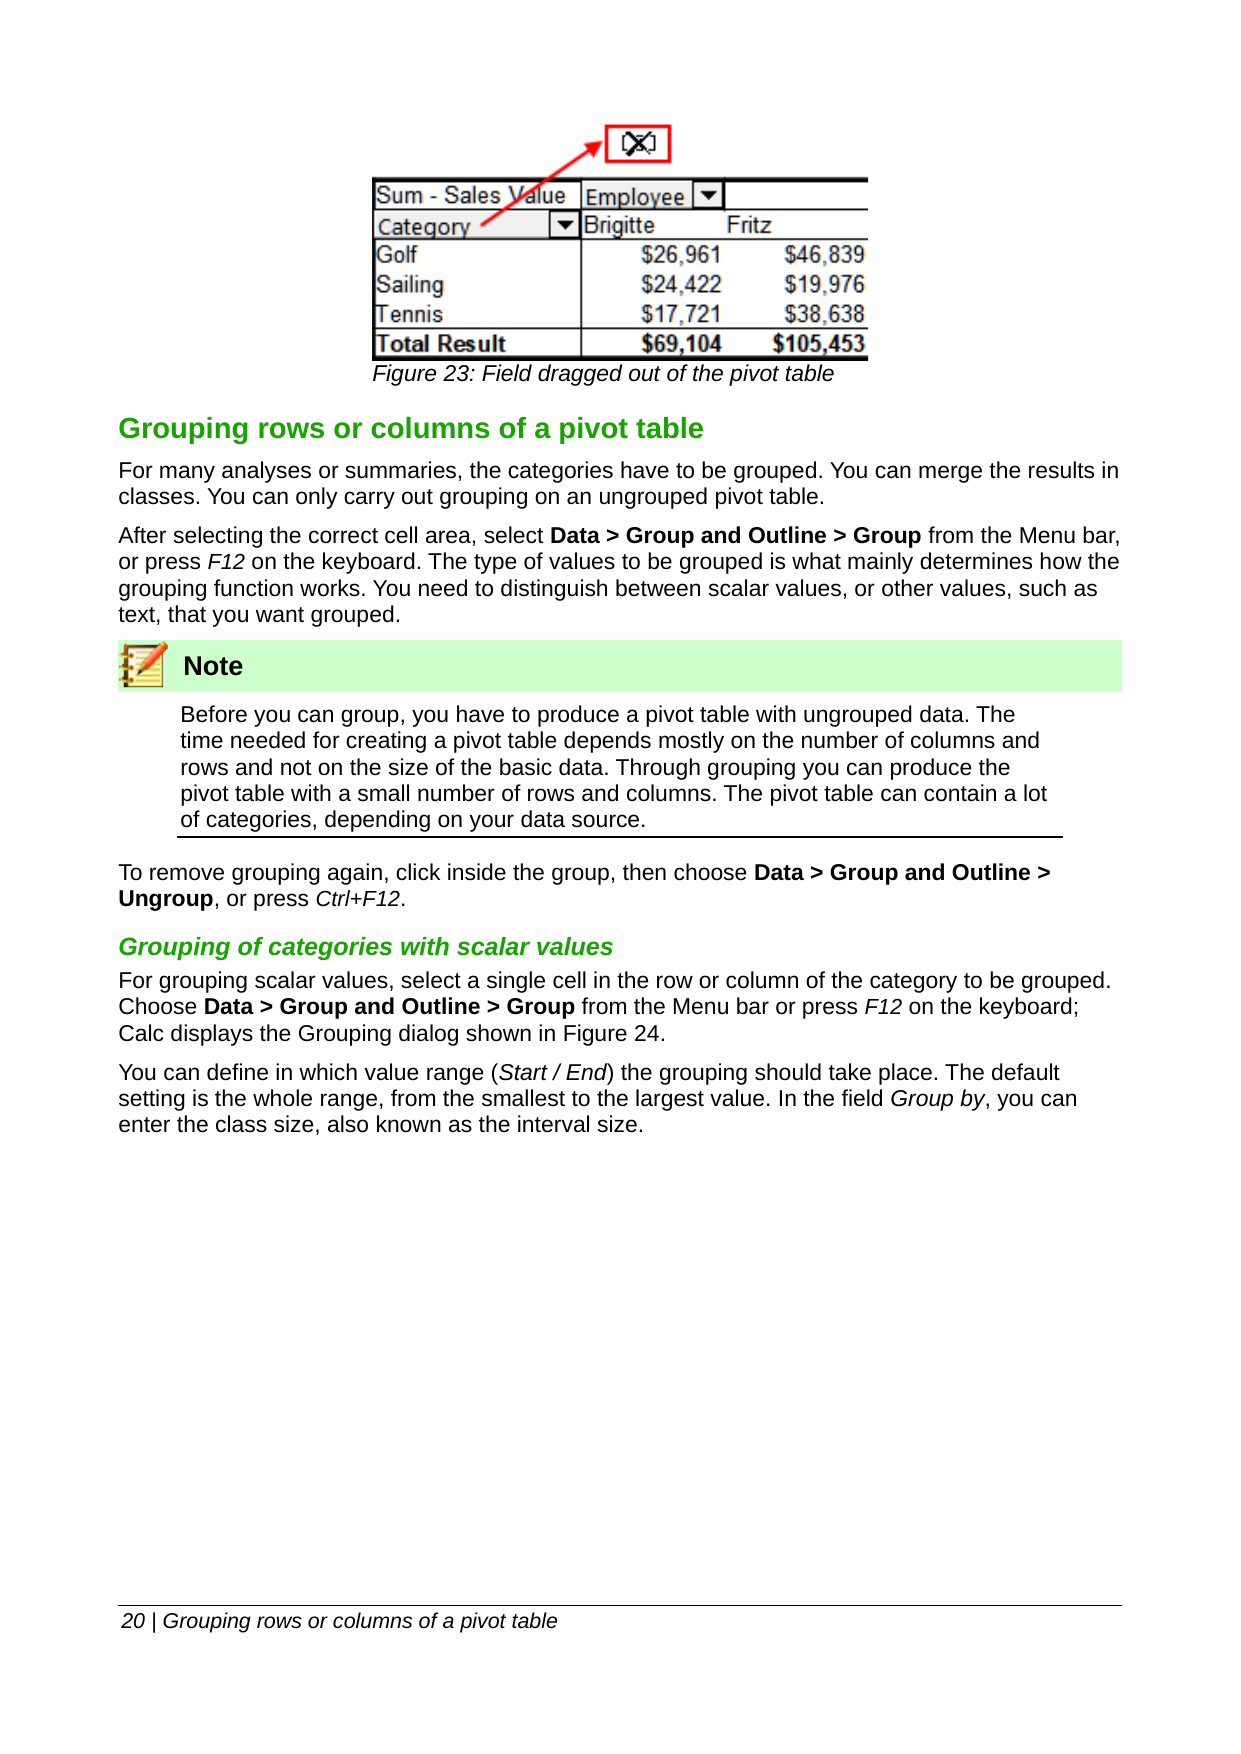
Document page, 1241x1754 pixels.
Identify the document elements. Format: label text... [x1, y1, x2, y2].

picture [372, 118, 869, 361]
text For grouping scalar values, select a single cell in the row or column of the category to be grouped. Choose Data > Group and Outline > Group from the Menu bar or press F12 on the keyboard; Calc displays the Grouping dialog shown in Figure 24. [118, 967, 1122, 1046]
picture [119, 640, 170, 691]
subtitle Note [118, 640, 1122, 692]
text For many analyses or summaries, the categories have to be grouped. You can merge the results in classes. You can only carry out grouping on an ungrouped pivot table. [118, 457, 1122, 509]
text You can define in which value range (Start / End) the grouping should take place. The default setting is the whole range, from the smallest to the largest value. In the field Group by, you can enter the class size, also known as the interval size. [118, 1058, 1122, 1137]
subtitle Grouping rows or columns of a pivot table [118, 411, 1122, 445]
text To remove grouping again, click inside the group, then choose Data > Group and Outline > Ungroup, or press Ctrl+F12. [118, 859, 1122, 912]
text After selecting the correct cell area, select Data > Group and Outline > Group from the Menu bar, or press F12 on the keyboard. The type of values to be grouped is what mainly determines how the grouping function works. You need to distinguish between scalar values, or other values, such as text, that you want grouped. [118, 522, 1122, 627]
text Figure 23: Field dragged out of the pivot table [372, 361, 868, 387]
subtitle Grouping of categories with scalar values [118, 932, 1122, 961]
text Before you can group, you have to produce a pivot table with ungrouped data. The time needed for creating a pivot table depends mostly on the number of columns and rows and not on the size of the basic data. Through grouping you can produce the pivot table with a small number of rows and columns. The pivot table can contain a lot of categories, depending on your data source. [177, 698, 1063, 836]
